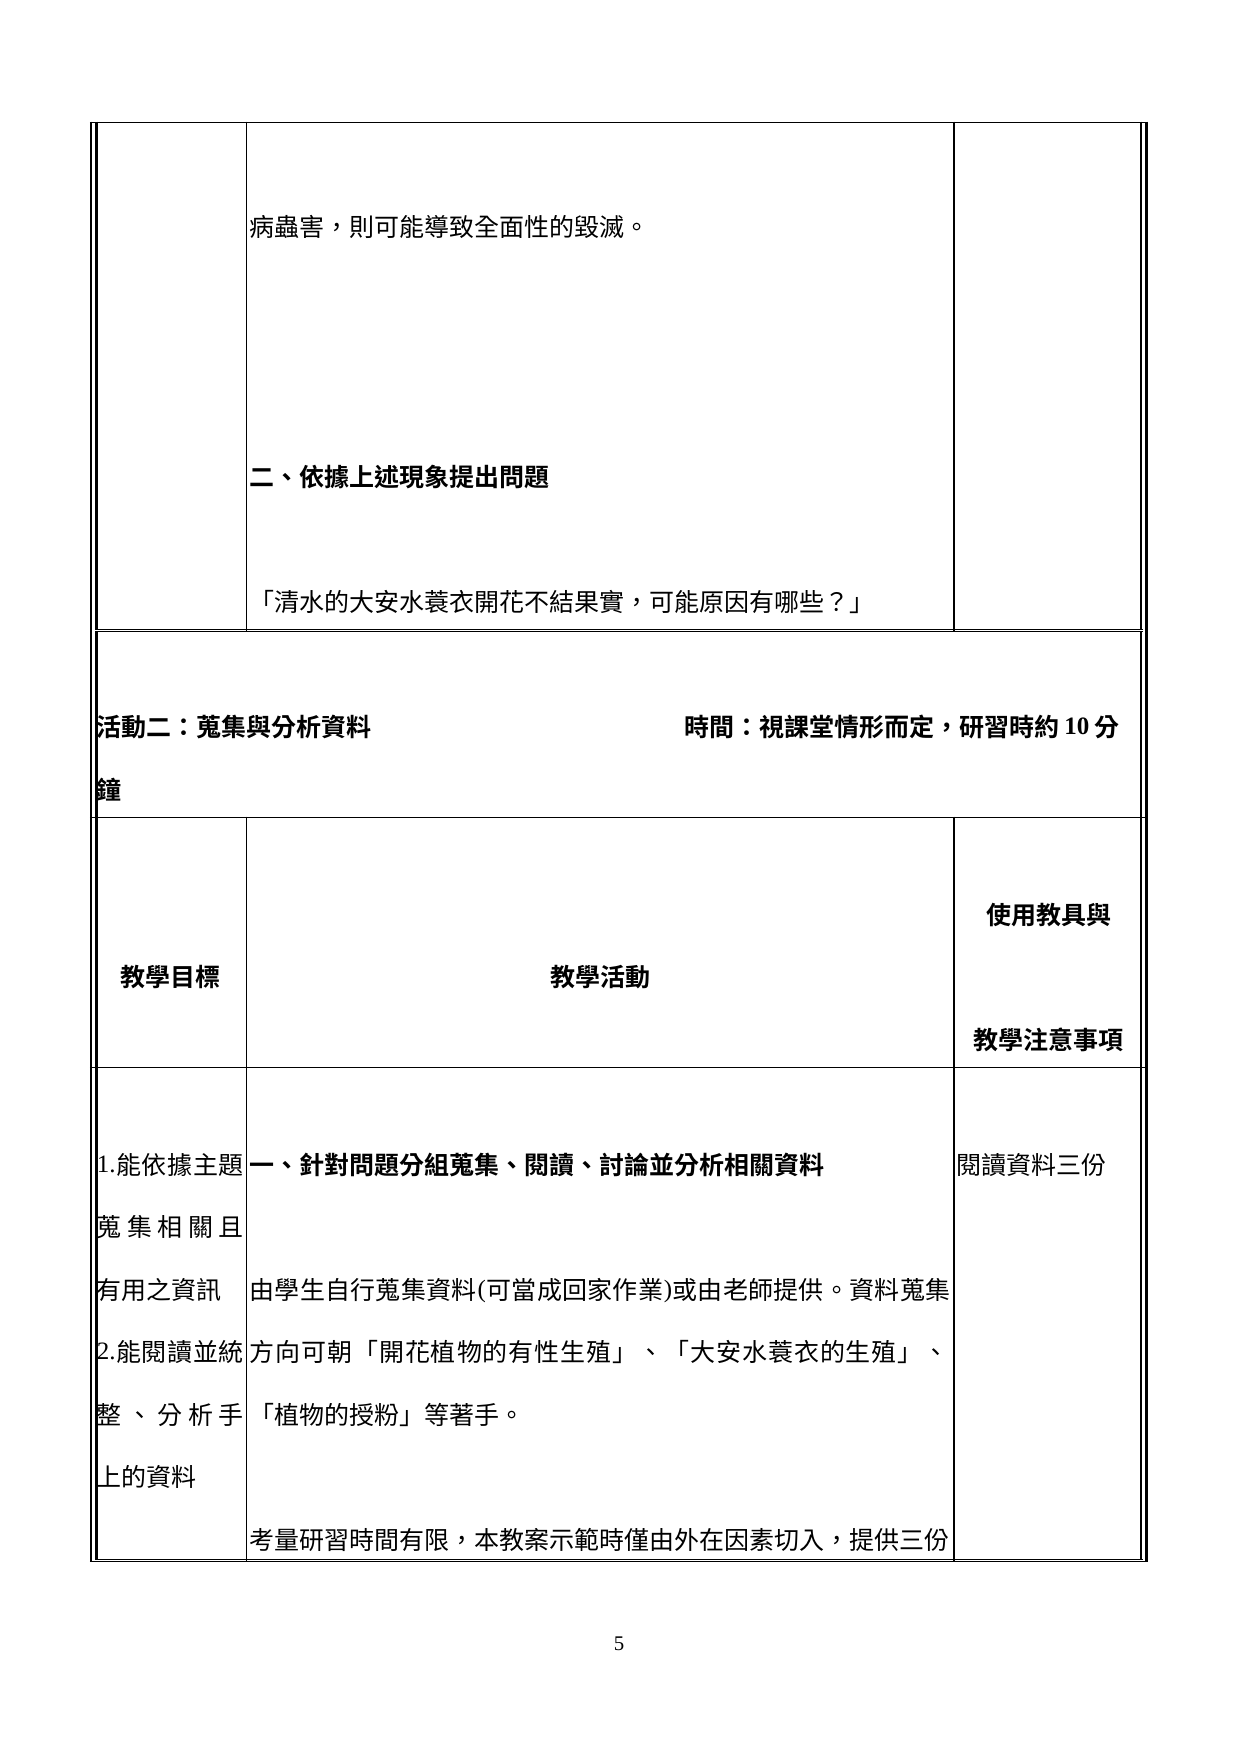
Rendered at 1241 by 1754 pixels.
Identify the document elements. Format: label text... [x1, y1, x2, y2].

table_cell 教學活動 [247, 818, 953, 1067]
table_cell [955, 123, 1140, 629]
table_cell 使用教具與 教學注意事項 [955, 818, 1140, 1067]
table_cell 閱讀資料三份 [955, 1068, 1140, 1559]
table_cell 活動二：蒐集與分析資料 時間：視課堂情形而定，研習時約10分鐘 [98, 632, 1140, 817]
table_cell 教學目標 [98, 818, 246, 1067]
table_cell [98, 123, 246, 629]
table_cell 病蟲害，則可能導致全面性的毀滅。 二、依據上述現象提出問題 「清水的大安水蓑衣開花不結果實，可能原因有哪些？」 [247, 123, 953, 629]
table_cell 1.能依據主題蒐集相關且有用之資訊 2.能閱讀並統整、分析手上的資料 [98, 1068, 246, 1559]
table_cell 一、針對問題分組蒐集、閱讀、討論並分析相關資料 由學生自行蒐集資料(可當成回家作業)或由老師提供。資料蒐集方向可朝「開花植物的有性生殖」、「大安水蓑衣的生殖」、「植物的授粉」等著手。 考量研習時間有限，本教案示範時僅由外在因素切入，提供三份閱讀資料： 「花的構造及花粉的傳遞」，摘自《植物的魔法》。 「蜜蜂消失了？」，摘自科學人雜誌2009年5月號。 「雨水與植物授粉的關係」，本館研究人員經驗。 教師可依學生程度自行篩選、調整閱讀資料。 [247, 1068, 953, 1559]
